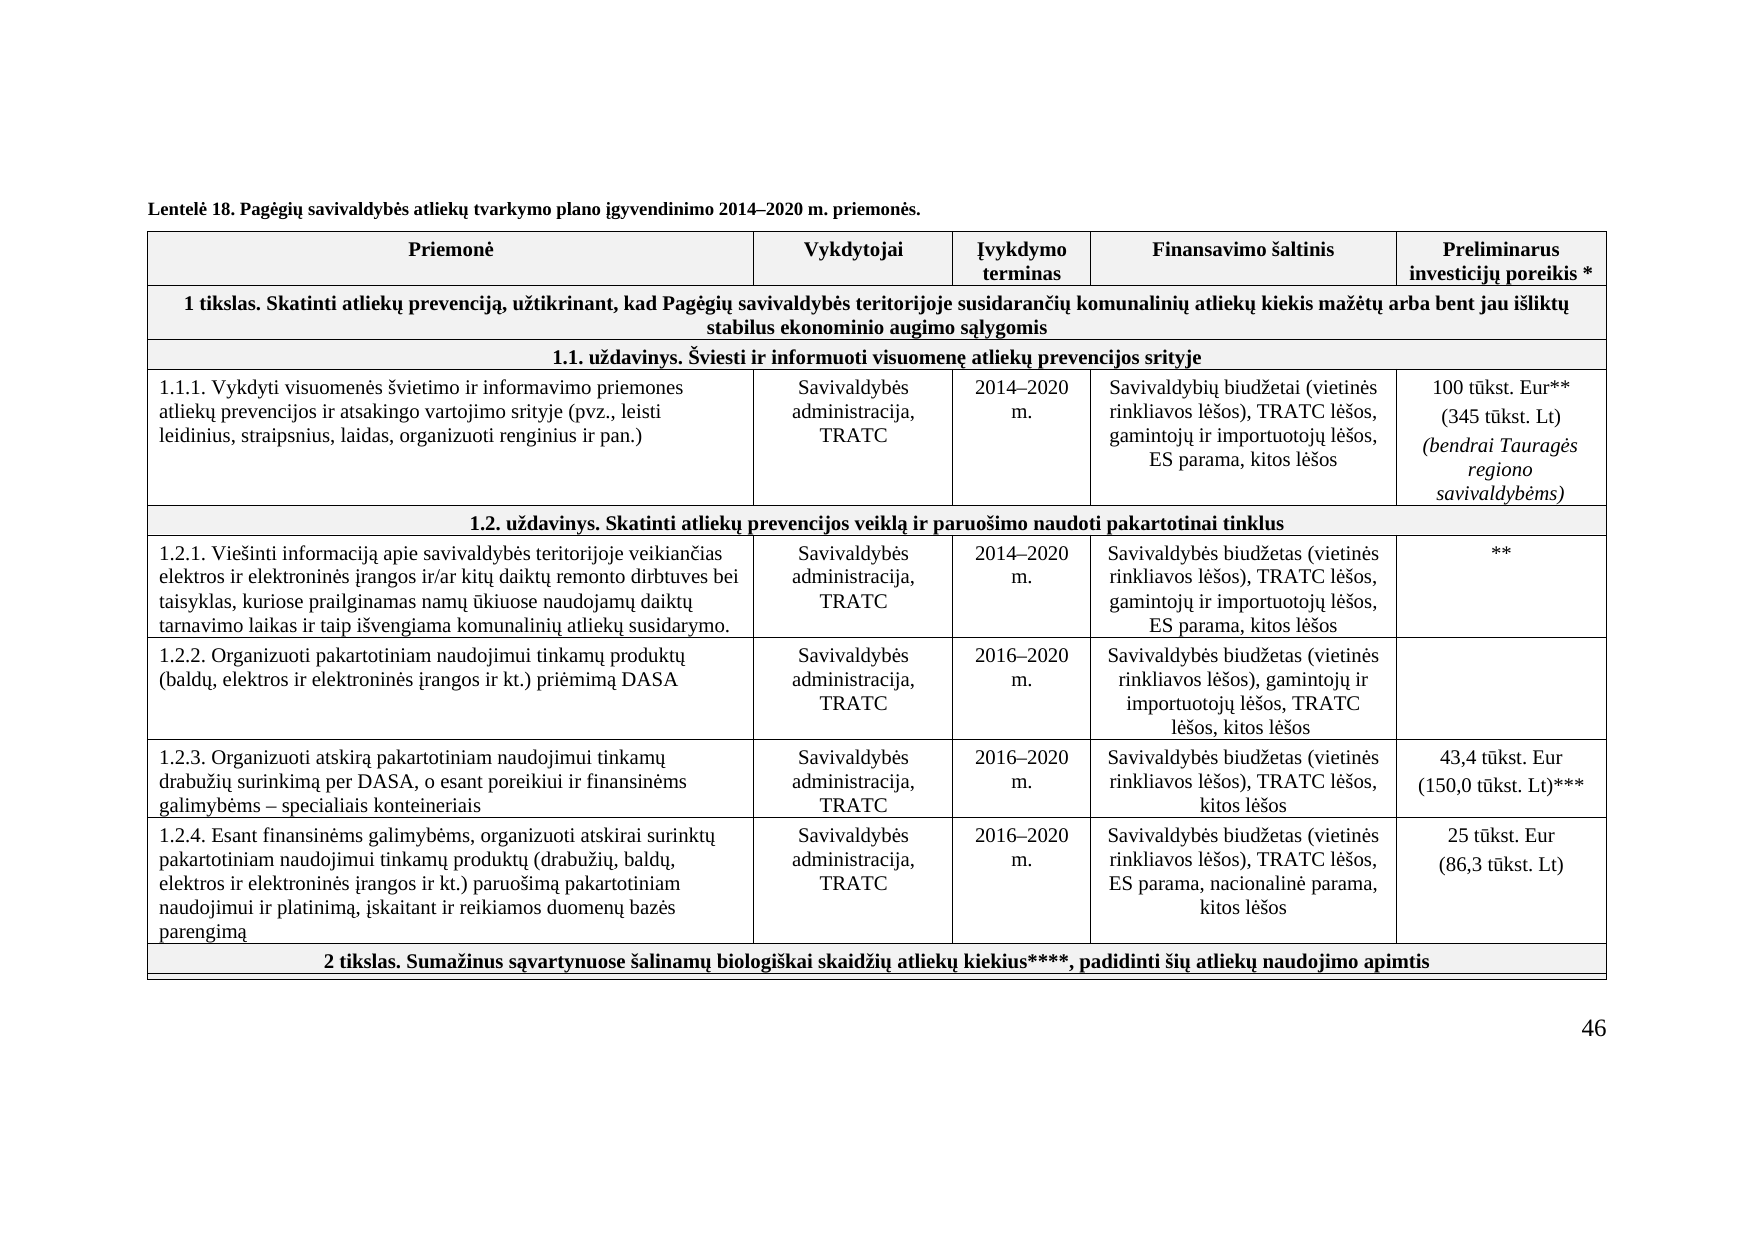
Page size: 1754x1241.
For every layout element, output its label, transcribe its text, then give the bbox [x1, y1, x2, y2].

table_cell Savivaldybės biudžetas (vietinės rinkliavos lėšos), TRATC lėšos, ES parama, nacionalinė parama, kitos lėšos [1091, 818, 1396, 943]
table_header Įvykdymo terminas [953, 232, 1090, 285]
table_cell 2016–2020 m. [953, 818, 1090, 943]
table_cell Savivaldybių biudžetai (vietinės rinkliavos lėšos), TRATC lėšos, gamintojų ir importuotojų lėšos, ES parama, kitos lėšos [1091, 370, 1396, 505]
table_cell Savivaldybės administracija, TRATC [754, 818, 952, 943]
table_cell 100 tūkst. Eur** (345 tūkst. Lt) (bendrai Tauragės regiono savivaldybėms) [1397, 370, 1606, 505]
table_cell [1397, 638, 1606, 739]
table_cell 1.2.3. Organizuoti atskirą pakartotiniam naudojimui tinkamų drabužių surinkimą per DASA, o esant poreikiui ir finansinėms galimybėms – specialiais konteineriais [148, 740, 753, 817]
table_cell Savivaldybės administracija, TRATC [754, 536, 952, 637]
table_cell 1.1.1. Vykdyti visuomenės švietimo ir informavimo priemones atliekų prevencijos ir atsakingo vartojimo srityje (pvz., leisti leidinius, straipsnius, laidas, organizuoti renginius ir pan.) [148, 370, 753, 505]
table_cell Savivaldybės biudžetas (vietinės rinkliavos lėšos), gamintojų ir importuotojų lėšos, TRATC lėšos, kitos lėšos [1091, 638, 1396, 739]
table_cell 1.2.4. Esant finansinėms galimybėms, organizuoti atskirai surinktų pakartotiniam naudojimui tinkamų produktų (drabužių, baldų, elektros ir elektroninės įrangos ir kt.) paruošimą pakartotiniam naudojimui ir platinimą, įskaitant ir reikiamos duomenų bazės parengimą [148, 818, 753, 943]
table_cell 1.2. uždavinys. Skatinti atliekų prevencijos veiklą ir paruošimo naudoti pakartotinai tinklus [148, 506, 1606, 534]
table_cell 2014–2020 m. [953, 370, 1090, 505]
table_header Vykdytojai [754, 232, 952, 285]
text Lentelė 18. Pagėgių savivaldybės atliekų tvarkymo plano įgyvendinimo 2014–2020 m. priemonės. [148, 198, 1606, 219]
table_cell Savivaldybės biudžetas (vietinės rinkliavos lėšos), TRATC lėšos, kitos lėšos [1091, 740, 1396, 817]
table_cell 25 tūkst. Eur (86,3 tūkst. Lt) [1397, 818, 1606, 943]
table_cell 1.1. uždavinys. Šviesti ir informuoti visuomenę atliekų prevencijos srityje [148, 340, 1606, 369]
table_cell Savivaldybės biudžetas (vietinės rinkliavos lėšos), TRATC lėšos, gamintojų ir importuotojų lėšos, ES parama, kitos lėšos [1091, 536, 1396, 637]
table_cell Savivaldybės administracija, TRATC [754, 638, 952, 739]
table_cell 2 tikslas. Sumažinus sąvartynuose šalinamų biologiškai skaidžių atliekų kiekius****, padidinti šių atliekų naudojimo apimtis [148, 944, 1606, 973]
table_cell 2016–2020 m. [953, 638, 1090, 739]
table_cell 1 tikslas. Skatinti atliekų prevenciją, užtikrinant, kad Pagėgių savivaldybės teritorijoje susidarančių komunalinių atliekų kiekis mažėtų arba bent jau išliktų stabilus ekonominio augimo sąlygomis [148, 286, 1606, 339]
table_cell 1.2.1. Viešinti informaciją apie savivaldybės teritorijoje veikiančias elektros ir elektroninės įrangos ir/ar kitų daiktų remonto dirbtuves bei taisyklas, kuriose prailginamas namų ūkiuose naudojamų daiktų tarnavimo laikas ir taip išvengiama komunalinių atliekų susidarymo. [148, 536, 753, 637]
table_cell 1.2.2. Organizuoti pakartotiniam naudojimui tinkamų produktų (baldų, elektros ir elektroninės įrangos ir kt.) priėmimą DASA [148, 638, 753, 739]
table_cell 43,4 tūkst. Eur (150,0 tūkst. Lt)*** [1397, 740, 1606, 817]
table_cell 2014–2020 m. [953, 536, 1090, 637]
table_cell ** [1397, 536, 1606, 637]
table_cell Savivaldybės administracija, TRATC [754, 740, 952, 817]
table_cell [148, 974, 1606, 979]
table_header Preliminarus investicijų poreikis * [1397, 232, 1606, 285]
table_header Finansavimo šaltinis [1091, 232, 1396, 285]
table_header Priemonė [148, 232, 753, 285]
table_cell 2016–2020 m. [953, 740, 1090, 817]
table_cell Savivaldybės administracija, TRATC [754, 370, 952, 505]
